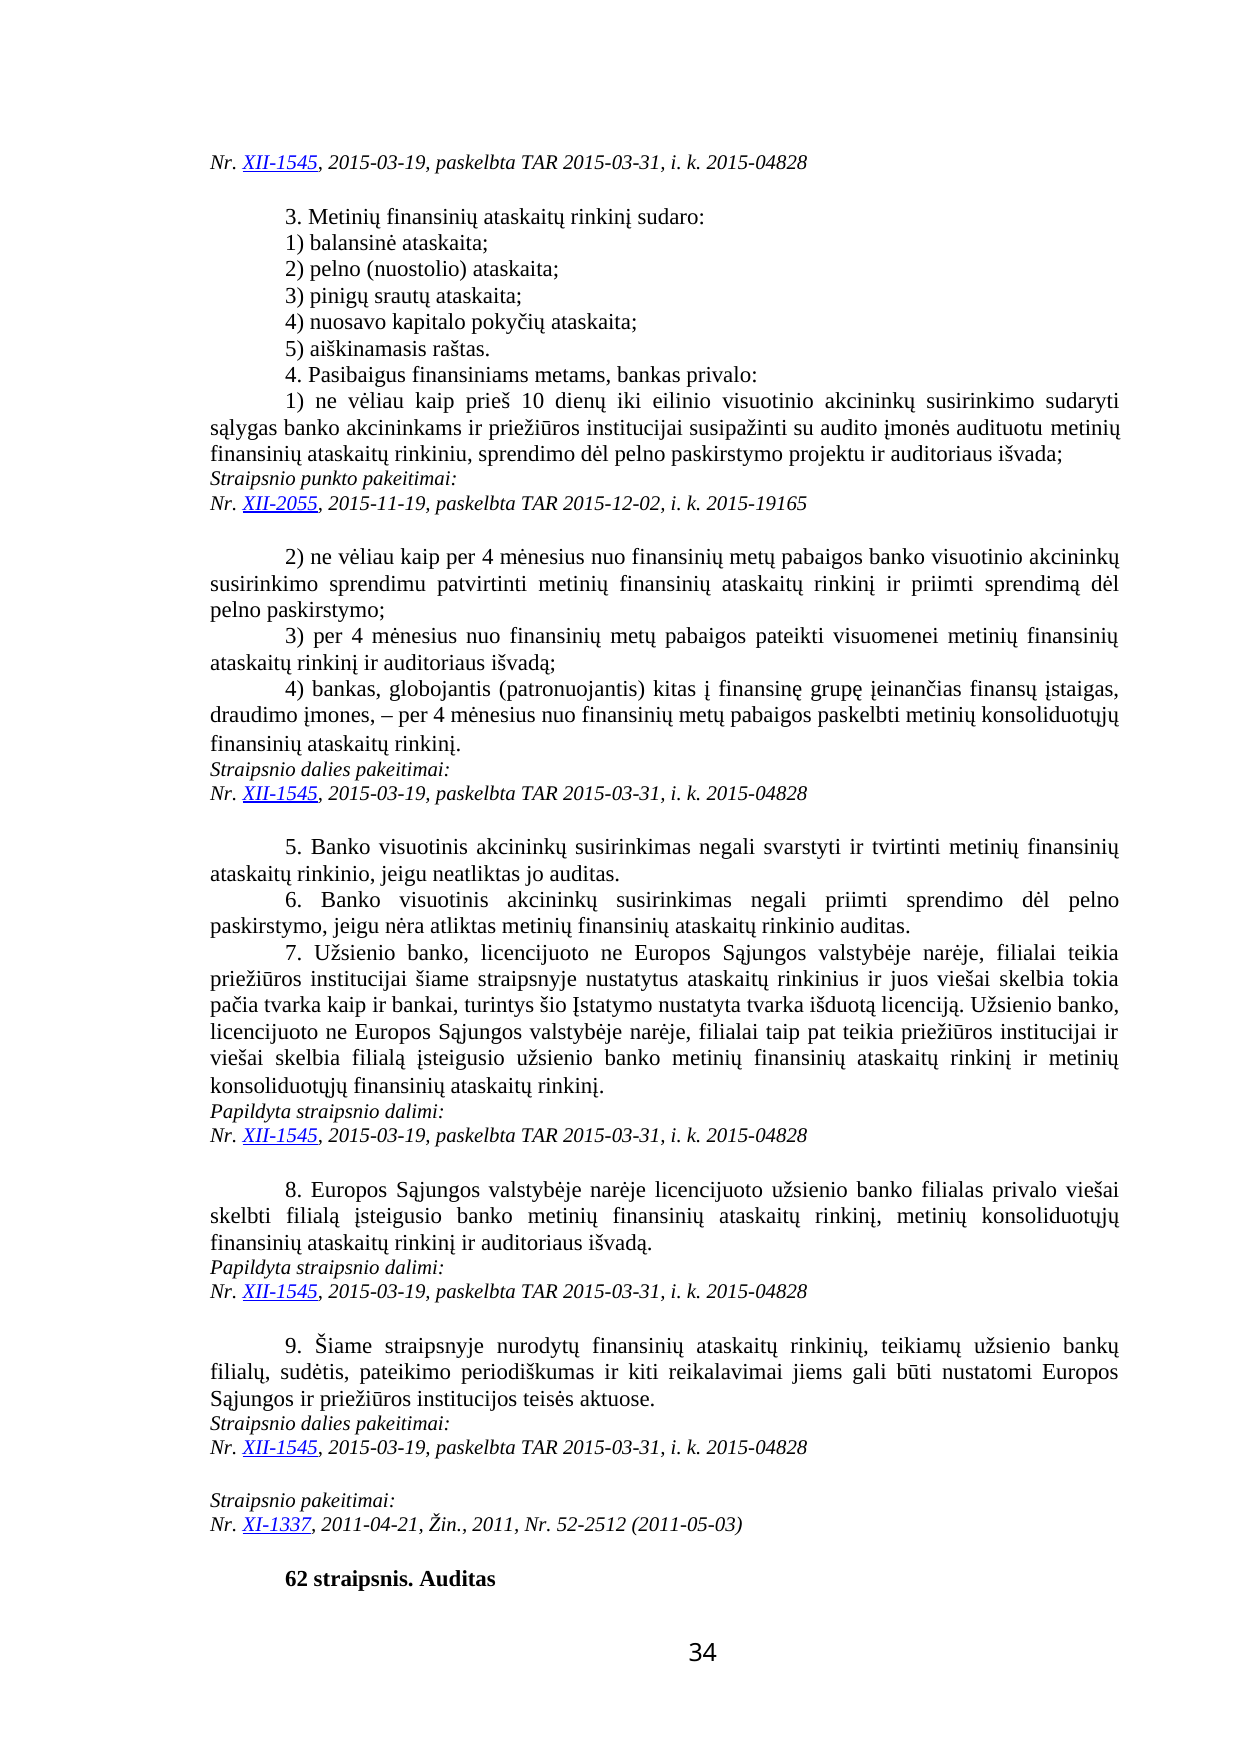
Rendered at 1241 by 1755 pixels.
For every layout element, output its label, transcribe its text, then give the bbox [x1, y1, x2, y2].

text Straipsnio punkto pakeitimai: [210, 466, 1120, 490]
text 2) ne vėliau kaip per 4 mėnesius nuo finansinių metų pabaigos banko visuotinio akcininkų susirinkimo sprendimu patvirtinti metinių finansinių ataskaitų rinkinį ir priimti sprendimą dėl pelno paskirstymo; [210, 543, 1120, 622]
text Nr. XII-1545, 2015-03-19, paskelbta TAR 2015-03-31, i. k. 2015-04828 [210, 1279, 1120, 1303]
text Nr. XI-1337, 2011-04-21, Žin., 2011, Nr. 52-2512 (2011-05-03) [210, 1512, 1120, 1536]
text 1) balansinė ataskaita; [210, 229, 1120, 256]
text 3. Metinių finansinių ataskaitų rinkinį sudaro: [210, 203, 1120, 229]
text 5) aiškinamasis raštas. [210, 334, 1120, 361]
text Nr. XII-1545, 2015-03-19, paskelbta TAR 2015-03-31, i. k. 2015-04828 [210, 1123, 1120, 1147]
text Nr. XII-1545, 2015-03-19, paskelbta TAR 2015-03-31, i. k. 2015-04828 [210, 781, 1120, 804]
text Papildyta straipsnio dalimi: [210, 1099, 1120, 1123]
text Straipsnio dalies pakeitimai: [210, 756, 1120, 781]
text 2) pelno (nuostolio) ataskaita; [210, 256, 1120, 282]
text 4) nuosavo kapitalo pokyčių ataskaita; [210, 308, 1120, 334]
text 4) bankas, globojantis (patronuojantis) kitas į finansinę grupę įeinančias finansų įstaigas, draudimo įmones, – per 4 mėnesius nuo finansinių metų pabaigos paskelbti metinių konsoliduotųjų finansinių ataskaitų rinkinį. [210, 675, 1120, 756]
text Straipsnio dalies pakeitimai: [210, 1411, 1120, 1435]
text 62 straipsnis. Auditas [210, 1565, 1120, 1591]
text 7. Užsienio banko, licencijuoto ne Europos Sąjungos valstybėje narėje, filialai teikia priežiūros institucijai šiame straipsnyje nustatytus ataskaitų rinkinius ir juos viešai skelbia tokia pačia tvarka kaip ir bankai, turintys šio Įstatymo nustatyta tvarka išduotą licenciją. Užsienio banko, licencijuoto ne Europos Sąjungos valstybėje narėje, filialai taip pat teikia priežiūros institucijai ir viešai skelbia filialą įsteigusio užsienio banko metinių finansinių ataskaitų rinkinį ir metinių konsoliduotųjų finansinių ataskaitų rinkinį. [210, 939, 1120, 1099]
text 3) per 4 mėnesius nuo finansinių metų pabaigos pateikti visuomenei metinių finansinių ataskaitų rinkinį ir auditoriaus išvadą; [210, 622, 1120, 675]
text Straipsnio pakeitimai: [210, 1488, 1120, 1512]
text Nr. XII-2055, 2015-11-19, paskelbta TAR 2015-12-02, i. k. 2015-19165 [210, 490, 1120, 514]
text 5. Banko visuotinis akcininkų susirinkimas negali svarstyti ir tvirtinti metinių finansinių ataskaitų rinkinio, jeigu neatliktas jo auditas. [210, 833, 1120, 886]
text 3) pinigų srautų ataskaita; [210, 282, 1120, 308]
text Papildyta straipsnio dalimi: [210, 1255, 1120, 1279]
text 9. Šiame straipsnyje nurodytų finansinių ataskaitų rinkinių, teikiamų užsienio bankų filialų, sudėtis, pateikimo periodiškumas ir kiti reikalavimai jiems gali būti nustatomi Europos Sąjungos ir priežiūros institucijos teisės aktuose. [210, 1332, 1120, 1411]
text Nr. XII-1545, 2015-03-19, paskelbta TAR 2015-03-31, i. k. 2015-04828 [210, 150, 1120, 174]
text 1) ne vėliau kaip prieš 10 dienų iki eilinio visuotinio akcininkų susirinkimo sudaryti sąlygas banko akcininkams ir priežiūros institucijai susipažinti su audito įmonės audituotu metinių finansinių ataskaitų rinkiniu, sprendimo dėl pelno paskirstymo projektu ir auditoriaus išvada; [210, 387, 1120, 466]
text 8. Europos Sąjungos valstybėje narėje licencijuoto užsienio banko filialas privalo viešai skelbti filialą įsteigusio banko metinių finansinių ataskaitų rinkinį, metinių konsoliduotųjų finansinių ataskaitų rinkinį ir auditoriaus išvadą. [210, 1176, 1120, 1255]
text 6. Banko visuotinis akcininkų susirinkimas negali priimti sprendimo dėl pelno paskirstymo, jeigu nėra atliktas metinių finansinių ataskaitų rinkinio auditas. [210, 886, 1120, 939]
text Nr. XII-1545, 2015-03-19, paskelbta TAR 2015-03-31, i. k. 2015-04828 [210, 1435, 1120, 1459]
text 4. Pasibaigus finansiniams metams, bankas privalo: [210, 361, 1120, 387]
